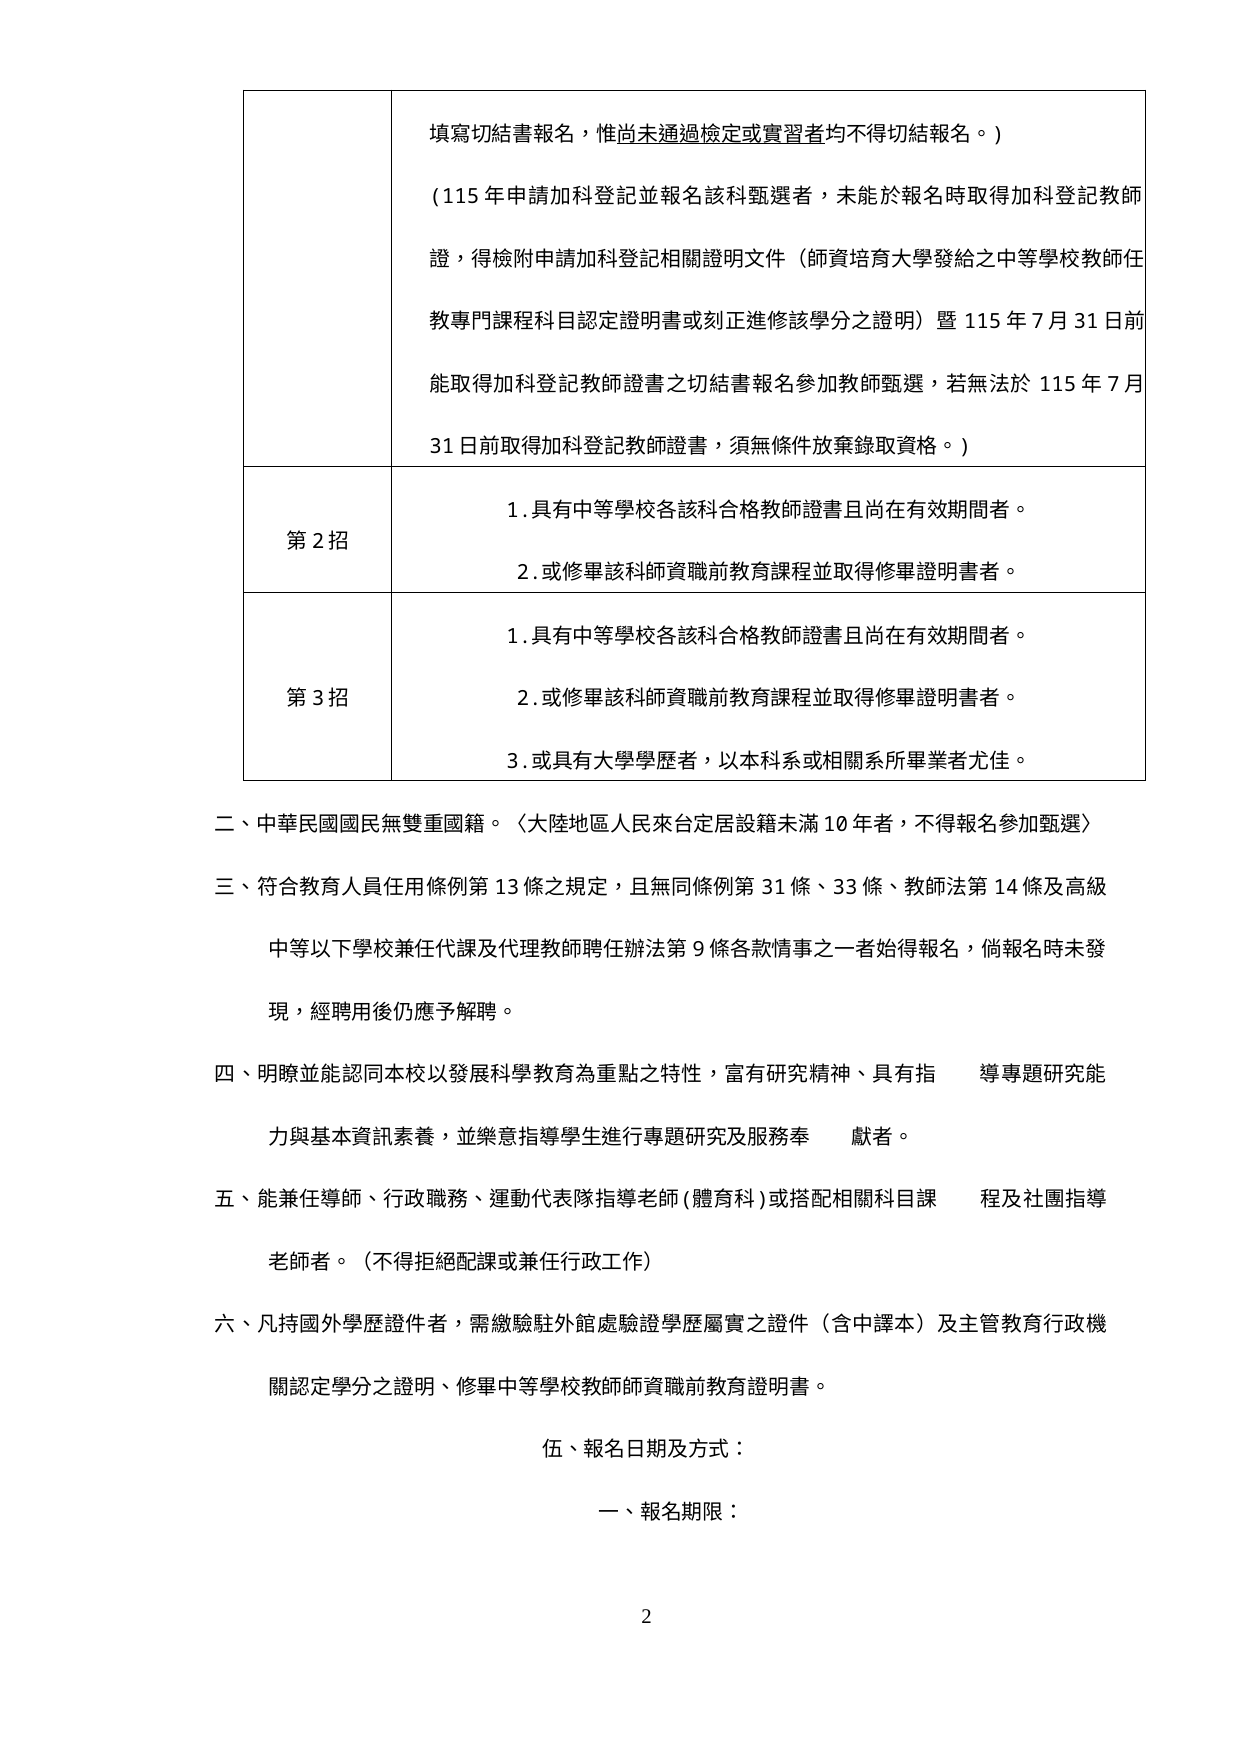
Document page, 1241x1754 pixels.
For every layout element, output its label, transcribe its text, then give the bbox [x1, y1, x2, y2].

table_cell 1.具有中等學校各該科合格教師證書且尚在有效期間者。 2.或修畢該科師資職前教育課程並取得修畢證明書者。 3.或具有大學學歷者，以本科系或相關系所畢業者尤佳。 [392, 593, 1145, 780]
table_cell 第2招 [244, 467, 391, 592]
text 五、能兼任導師、行政職務、運動代表隊指導老師(體育科)或搭配相關科目課 程及社團指導老師者。（不得拒絕配課或兼任行政工作） [214, 1156, 1107, 1281]
text 四、明瞭並能認同本校以發展科學教育為重點之特性，富有研究精神、具有指 導專題研究能力與基本資訊素養，並樂意指導學生進行專題研究及服務奉 獻者。 [214, 1031, 1107, 1156]
table_cell 第3招 [244, 593, 391, 780]
table_cell 1.具有中等學校各該科合格教師證書且尚在有效期間者。 2.或修畢該科師資職前教育課程並取得修畢證明書者。 [392, 467, 1145, 592]
text 一、報名期限： [235, 1469, 1107, 1531]
table_cell 填寫切結書報名，惟尚未通過檢定或實習者均不得切結報名。) (115年申請加科登記並報名該科甄選者，未能於報名時取得加科登記教師證，得檢附申請加科登記相關證明文件（師資培育大學發給之中等學校教師任教專門課程科目認定證明書或刻正進修該學分之證明）暨115年7月31日前能取得加科登記教師證書之切結書報名參加教師甄選，若無法於115年7月31日前取得加科登記教師證書，須無條件放棄錄取資格。) [392, 91, 1145, 466]
table_cell [244, 91, 391, 466]
text 伍、報名日期及方式： [185, 1406, 1107, 1469]
text 二、中華民國國民無雙重國籍。〈大陸地區人民來台定居設籍未滿10年者，不得報名參加甄選〉 [214, 781, 1107, 844]
text 六、凡持國外學歷證件者，需繳驗駐外館處驗證學歷屬實之證件（含中譯本）及主管教育行政機關認定學分之證明、修畢中等學校教師師資職前教育證明書。 [214, 1281, 1107, 1406]
text 三、符合教育人員任用條例第13條之規定，且無同條例第31條、33條、教師法第14條及高級中等以下學校兼任代課及代理教師聘任辦法第9條各款情事之一者始得報名，倘報名時未發現，經聘用後仍應予解聘。 [214, 844, 1107, 1031]
